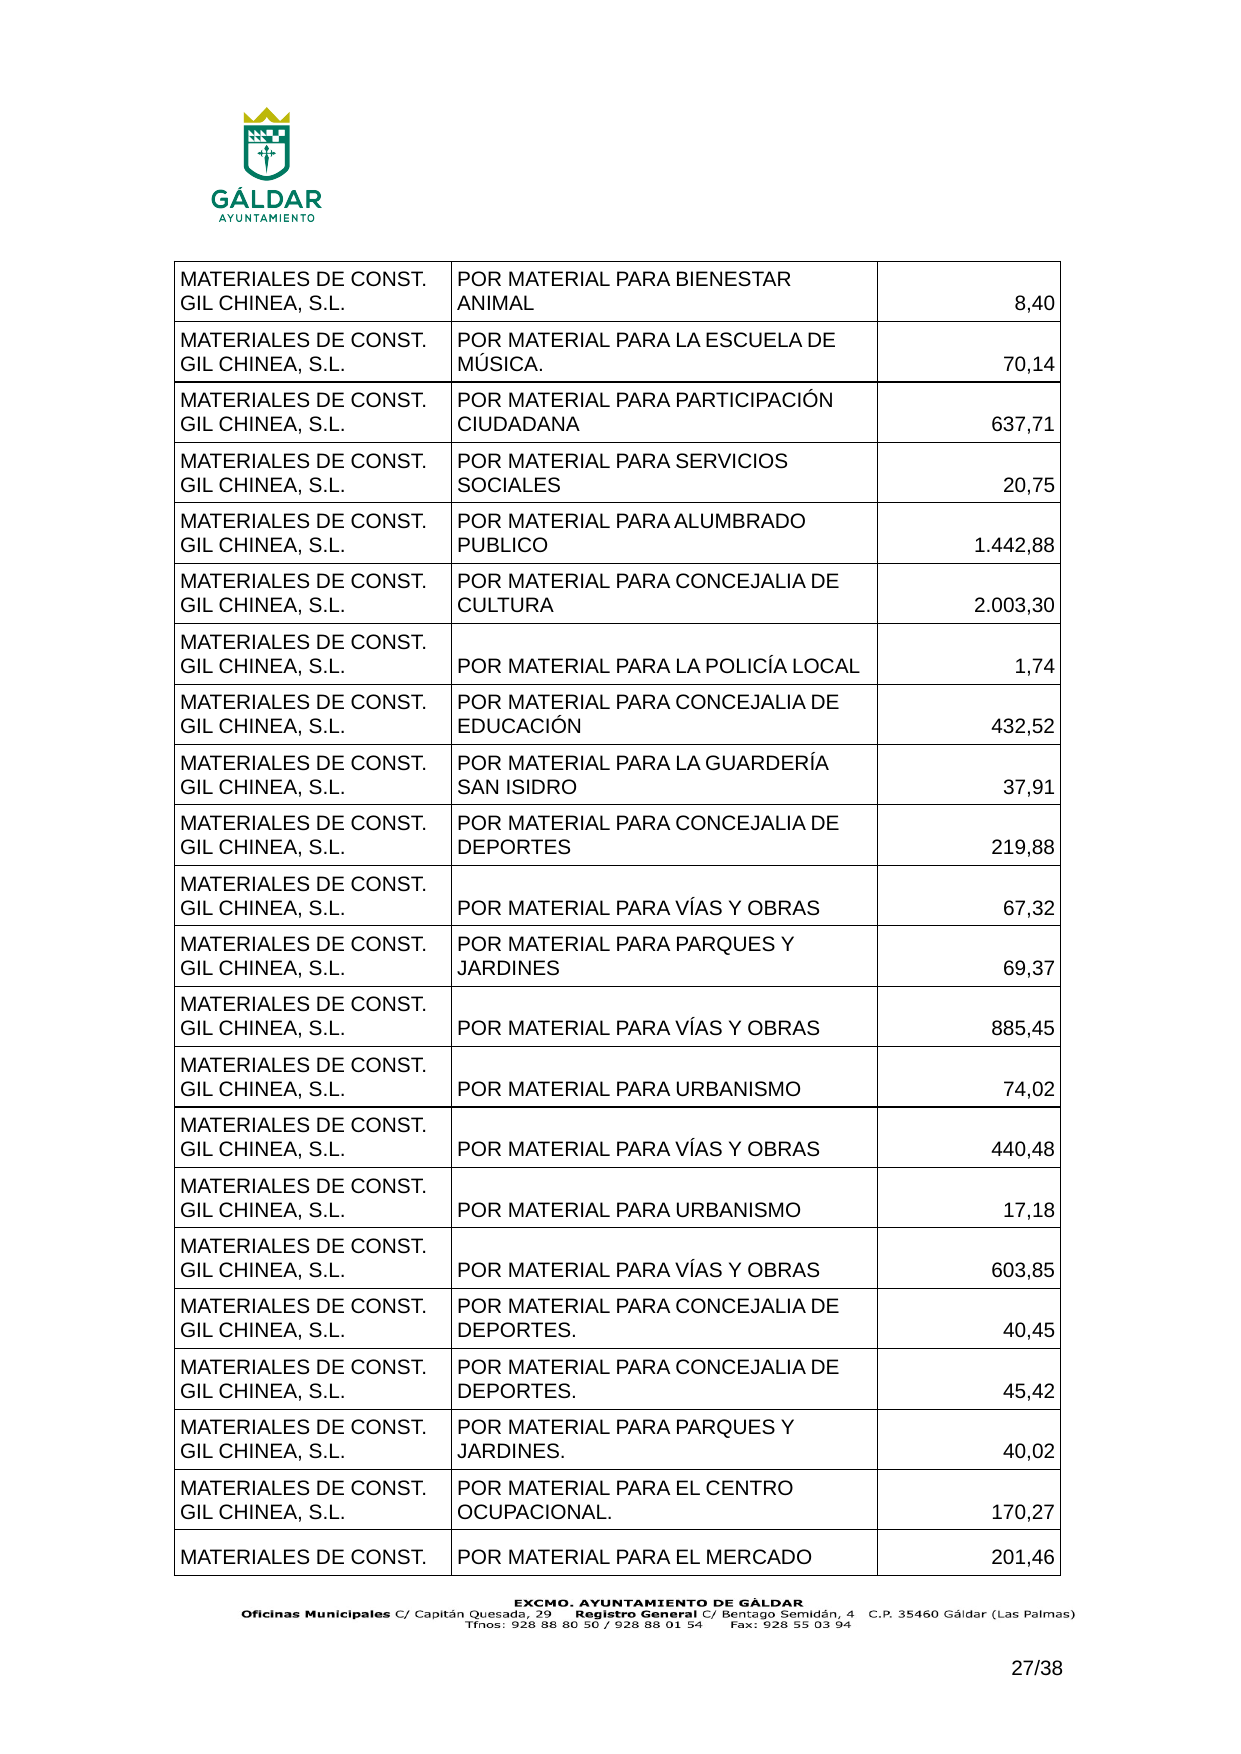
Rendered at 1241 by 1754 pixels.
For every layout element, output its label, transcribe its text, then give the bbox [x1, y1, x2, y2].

table_cell POR MATERIAL PARA CONCEJALIA DE DEPORTES. [452, 1349, 877, 1408]
table_cell 40,45 [878, 1289, 1060, 1348]
table_cell 67,32 [878, 866, 1060, 925]
table_cell 219,88 [878, 805, 1060, 865]
table_cell POR MATERIAL PARA PARQUES Y JARDINES [452, 926, 877, 986]
table_cell POR MATERIAL PARA URBANISMO [452, 1047, 877, 1106]
table_cell 1,74 [878, 624, 1060, 683]
table_cell MATERIALES DE CONST. [175, 1530, 451, 1574]
table_cell POR MATERIAL PARA URBANISMO [452, 1168, 877, 1227]
table_cell POR MATERIAL PARA VÍAS Y OBRAS [452, 1228, 877, 1288]
table_cell 45,42 [878, 1349, 1060, 1408]
table_cell MATERIALES DE CONST. GIL CHINEA, S.L. [175, 1470, 451, 1529]
table_cell MATERIALES DE CONST. GIL CHINEA, S.L. [175, 1289, 451, 1348]
table_cell 70,14 [878, 322, 1060, 381]
table_cell MATERIALES DE CONST. GIL CHINEA, S.L. [175, 1349, 451, 1408]
table_cell MATERIALES DE CONST. GIL CHINEA, S.L. [175, 1228, 451, 1288]
table_cell POR MATERIAL PARA EL MERCADO [452, 1530, 877, 1574]
table_cell 40,02 [878, 1410, 1060, 1469]
table_cell POR MATERIAL PARA PARTICIPACIÓN CIUDADANA [452, 383, 877, 442]
table_cell POR MATERIAL PARA VÍAS Y OBRAS [452, 1108, 877, 1167]
table_cell POR MATERIAL PARA LA GUARDERÍA SAN ISIDRO [452, 745, 877, 804]
table_cell 170,27 [878, 1470, 1060, 1529]
table_cell POR MATERIAL PARA BIENESTAR ANIMAL [452, 262, 877, 321]
table_cell 2.003,30 [878, 564, 1060, 623]
table_cell MATERIALES DE CONST. GIL CHINEA, S.L. [175, 1108, 451, 1167]
table_cell 69,37 [878, 926, 1060, 986]
table_cell 17,18 [878, 1168, 1060, 1227]
table_cell POR MATERIAL PARA CONCEJALIA DE EDUCACIÓN [452, 685, 877, 744]
table_cell MATERIALES DE CONST. GIL CHINEA, S.L. [175, 1047, 451, 1106]
picture [190, 78, 342, 260]
table_cell POR MATERIAL PARA CONCEJALIA DE DEPORTES. [452, 1289, 877, 1348]
table_cell MATERIALES DE CONST. GIL CHINEA, S.L. [175, 745, 451, 804]
table_cell 201,46 [878, 1530, 1060, 1574]
table_cell POR MATERIAL PARA LA ESCUELA DE MÚSICA. [452, 322, 877, 381]
table_cell 603,85 [878, 1228, 1060, 1288]
table_cell POR MATERIAL PARA PARQUES Y JARDINES. [452, 1410, 877, 1469]
table_cell 637,71 [878, 383, 1060, 442]
table_cell POR MATERIAL PARA VÍAS Y OBRAS [452, 987, 877, 1046]
table_cell MATERIALES DE CONST. GIL CHINEA, S.L. [175, 443, 451, 502]
table_cell MATERIALES DE CONST. GIL CHINEA, S.L. [175, 503, 451, 563]
table_cell POR MATERIAL PARA LA POLICÍA LOCAL [452, 624, 877, 683]
table_cell MATERIALES DE CONST. GIL CHINEA, S.L. [175, 624, 451, 683]
table_cell MATERIALES DE CONST. GIL CHINEA, S.L. [175, 383, 451, 442]
table_cell 74,02 [878, 1047, 1060, 1106]
table_cell 432,52 [878, 685, 1060, 744]
table_cell MATERIALES DE CONST. GIL CHINEA, S.L. [175, 805, 451, 865]
table_cell POR MATERIAL PARA SERVICIOS SOCIALES [452, 443, 877, 502]
table_cell POR MATERIAL PARA ALUMBRADO PUBLICO [452, 503, 877, 563]
table_cell MATERIALES DE CONST. GIL CHINEA, S.L. [175, 1410, 451, 1469]
table_cell MATERIALES DE CONST. GIL CHINEA, S.L. [175, 926, 451, 986]
table_cell POR MATERIAL PARA VÍAS Y OBRAS [452, 866, 877, 925]
table_cell 20,75 [878, 443, 1060, 502]
table_cell 37,91 [878, 745, 1060, 804]
table_cell MATERIALES DE CONST. GIL CHINEA, S.L. [175, 564, 451, 623]
picture [253, 1598, 1074, 1629]
table_cell POR MATERIAL PARA CONCEJALIA DE DEPORTES [452, 805, 877, 865]
table_cell MATERIALES DE CONST. GIL CHINEA, S.L. [175, 1168, 451, 1227]
table_cell 1.442,88 [878, 503, 1060, 563]
table_cell MATERIALES DE CONST. GIL CHINEA, S.L. [175, 987, 451, 1046]
table_cell 440,48 [878, 1108, 1060, 1167]
table_cell MATERIALES DE CONST. GIL CHINEA, S.L. [175, 262, 451, 321]
table_cell MATERIALES DE CONST. GIL CHINEA, S.L. [175, 866, 451, 925]
table_cell 8,40 [878, 262, 1060, 321]
table_cell POR MATERIAL PARA EL CENTRO OCUPACIONAL. [452, 1470, 877, 1529]
table_cell MATERIALES DE CONST. GIL CHINEA, S.L. [175, 322, 451, 381]
table_cell POR MATERIAL PARA CONCEJALIA DE CULTURA [452, 564, 877, 623]
table_cell 885,45 [878, 987, 1060, 1046]
table_cell MATERIALES DE CONST. GIL CHINEA, S.L. [175, 685, 451, 744]
